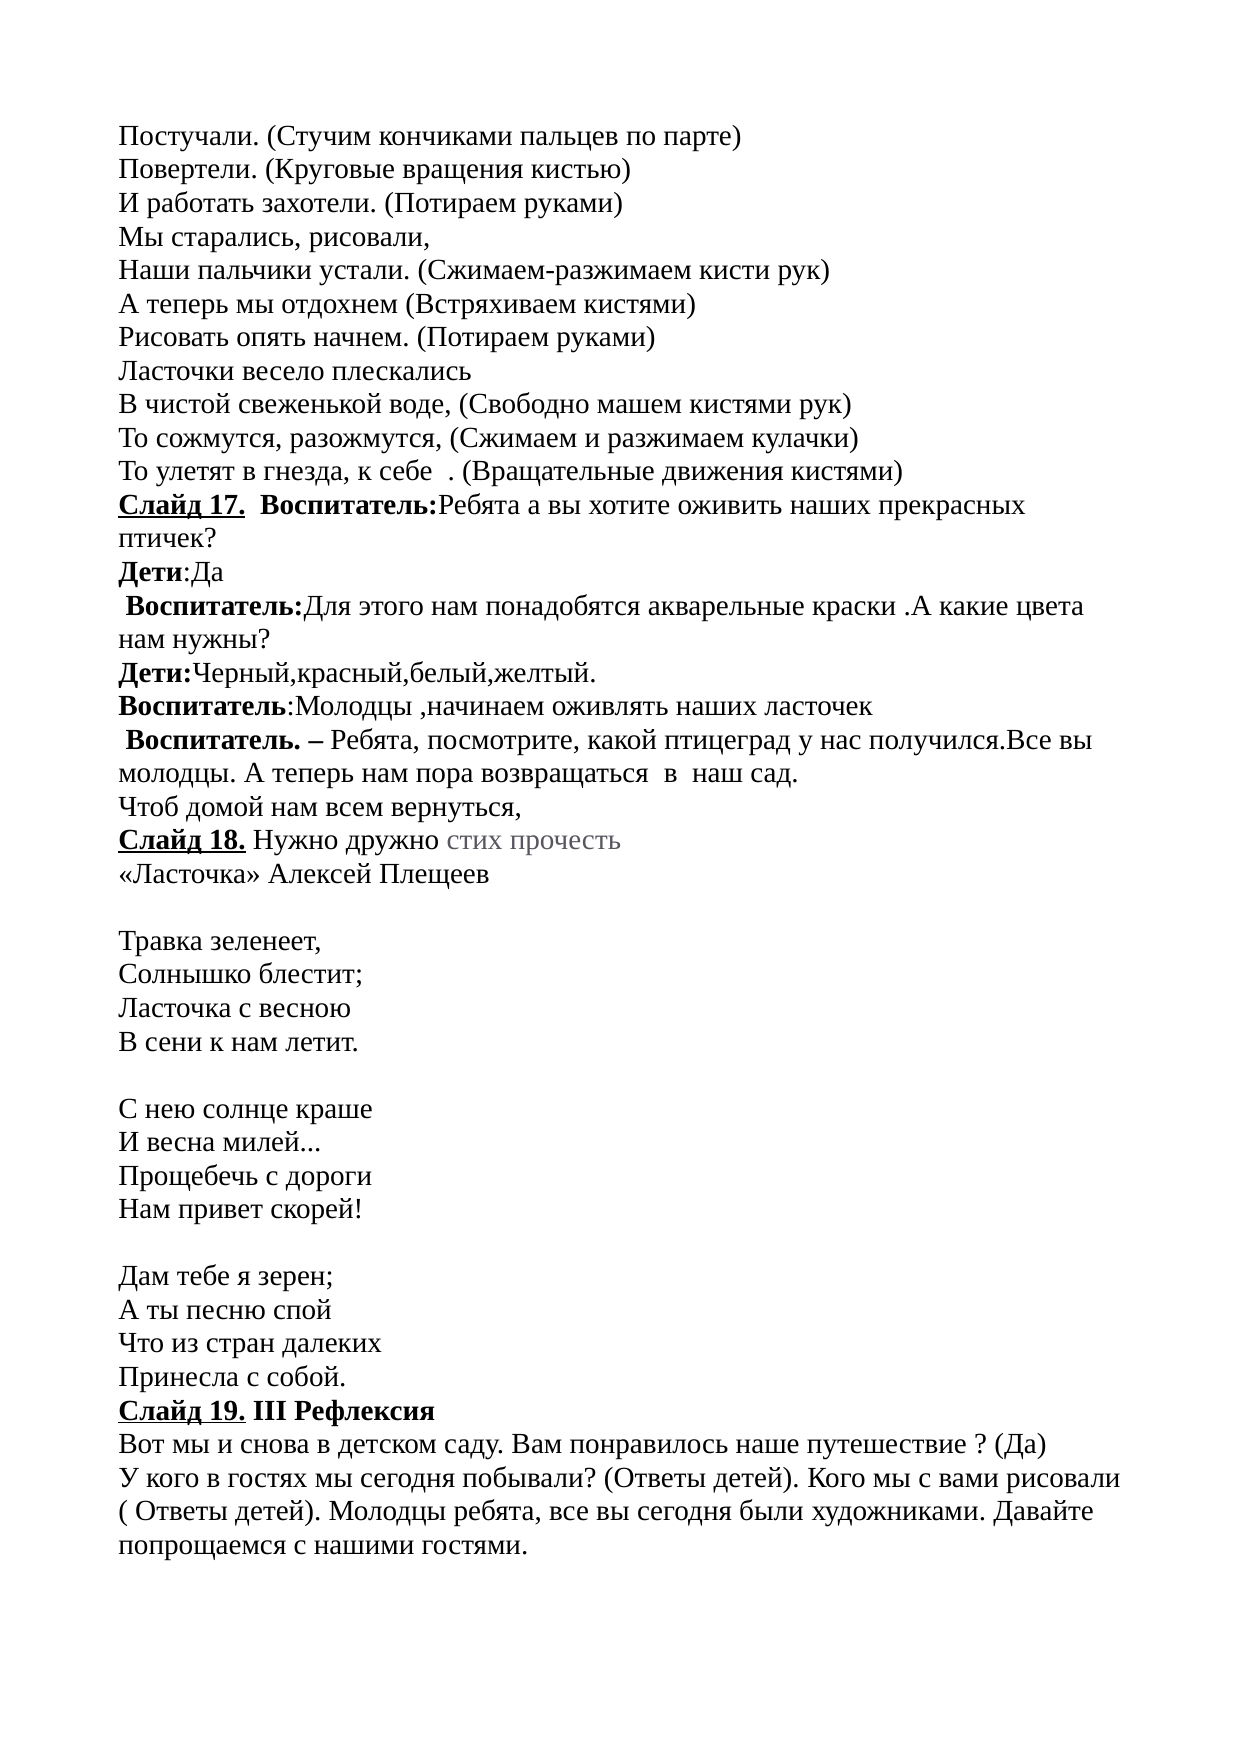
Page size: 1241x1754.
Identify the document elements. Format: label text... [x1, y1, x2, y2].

text У кого в гостях мы сегодня побывали? (Ответы детей). Кого мы с вами рисовали ( Ответы детей). Молодцы ребята, все вы сегодня были художниками. Давайте попрощаемся с нашими гостями. [118, 1460, 1122, 1560]
text Слайд 19. III Рефлексия Вот мы и снова в детском саду. Вам понравилось наше путешествие ? (Да) [118, 1393, 1122, 1460]
text То сожмутся, разожмутся, (Сжимаем и разжимаем кулачки) [118, 420, 1122, 453]
text «Ласточка» Алексей Плещеев Травка зеленеет, Солнышко блестит; Ласточка с весною В сени к нам летит. С нею солнце краше И весна милей... Прощебечь с дороги Нам привет скорей! Дам тебе я зерен; А ты песню спой Что из стран далеких Принесла с собой. [118, 856, 1122, 1393]
text То улетят в гнезда, к себе . (Вращательные движения кистями) [118, 453, 1122, 487]
text Наши пальчики устали. (Сжимаем-разжимаем кисти рук) [118, 252, 1122, 286]
text Постучали. (Стучим кончиками пальцев по парте) [118, 118, 1122, 152]
text Воспитатель:Молодцы ,начинаем оживлять наших ласточек [118, 688, 1122, 722]
text Повертели. (Круговые вращения кистью) [118, 152, 1122, 185]
text В чистой свеженькой воде, (Свободно машем кистями рук) [118, 386, 1122, 420]
text А теперь мы отдохнем (Встряхиваем кистями) [118, 286, 1122, 319]
text И работать захотели. (Потираем руками) [118, 185, 1122, 219]
text Рисовать опять начнем. (Потираем руками) [118, 319, 1122, 353]
text Дети:Черный,красный,белый,желтый. [118, 655, 1122, 688]
text Воспитатель. – Ребята, посмотрите, какой птицеград у нас получился.Все вы молодцы. А теперь нам пора возвращаться в наш сад. Чтоб домой нам всем вернуться, Слайд 18. Нужно дружно стих прочесть [118, 722, 1122, 856]
text Мы старались, рисовали, [118, 219, 1122, 252]
text Воспитатель:Для этого нам понадобятся акварельные краски .А какие цвета нам нужны? [118, 588, 1122, 655]
text Ласточки весело плескались [118, 353, 1122, 386]
text Дети:Да [118, 554, 1122, 588]
text Слайд 17. Воспитатель:Ребята а вы хотите оживить наших прекрасных птичек? [118, 487, 1122, 554]
